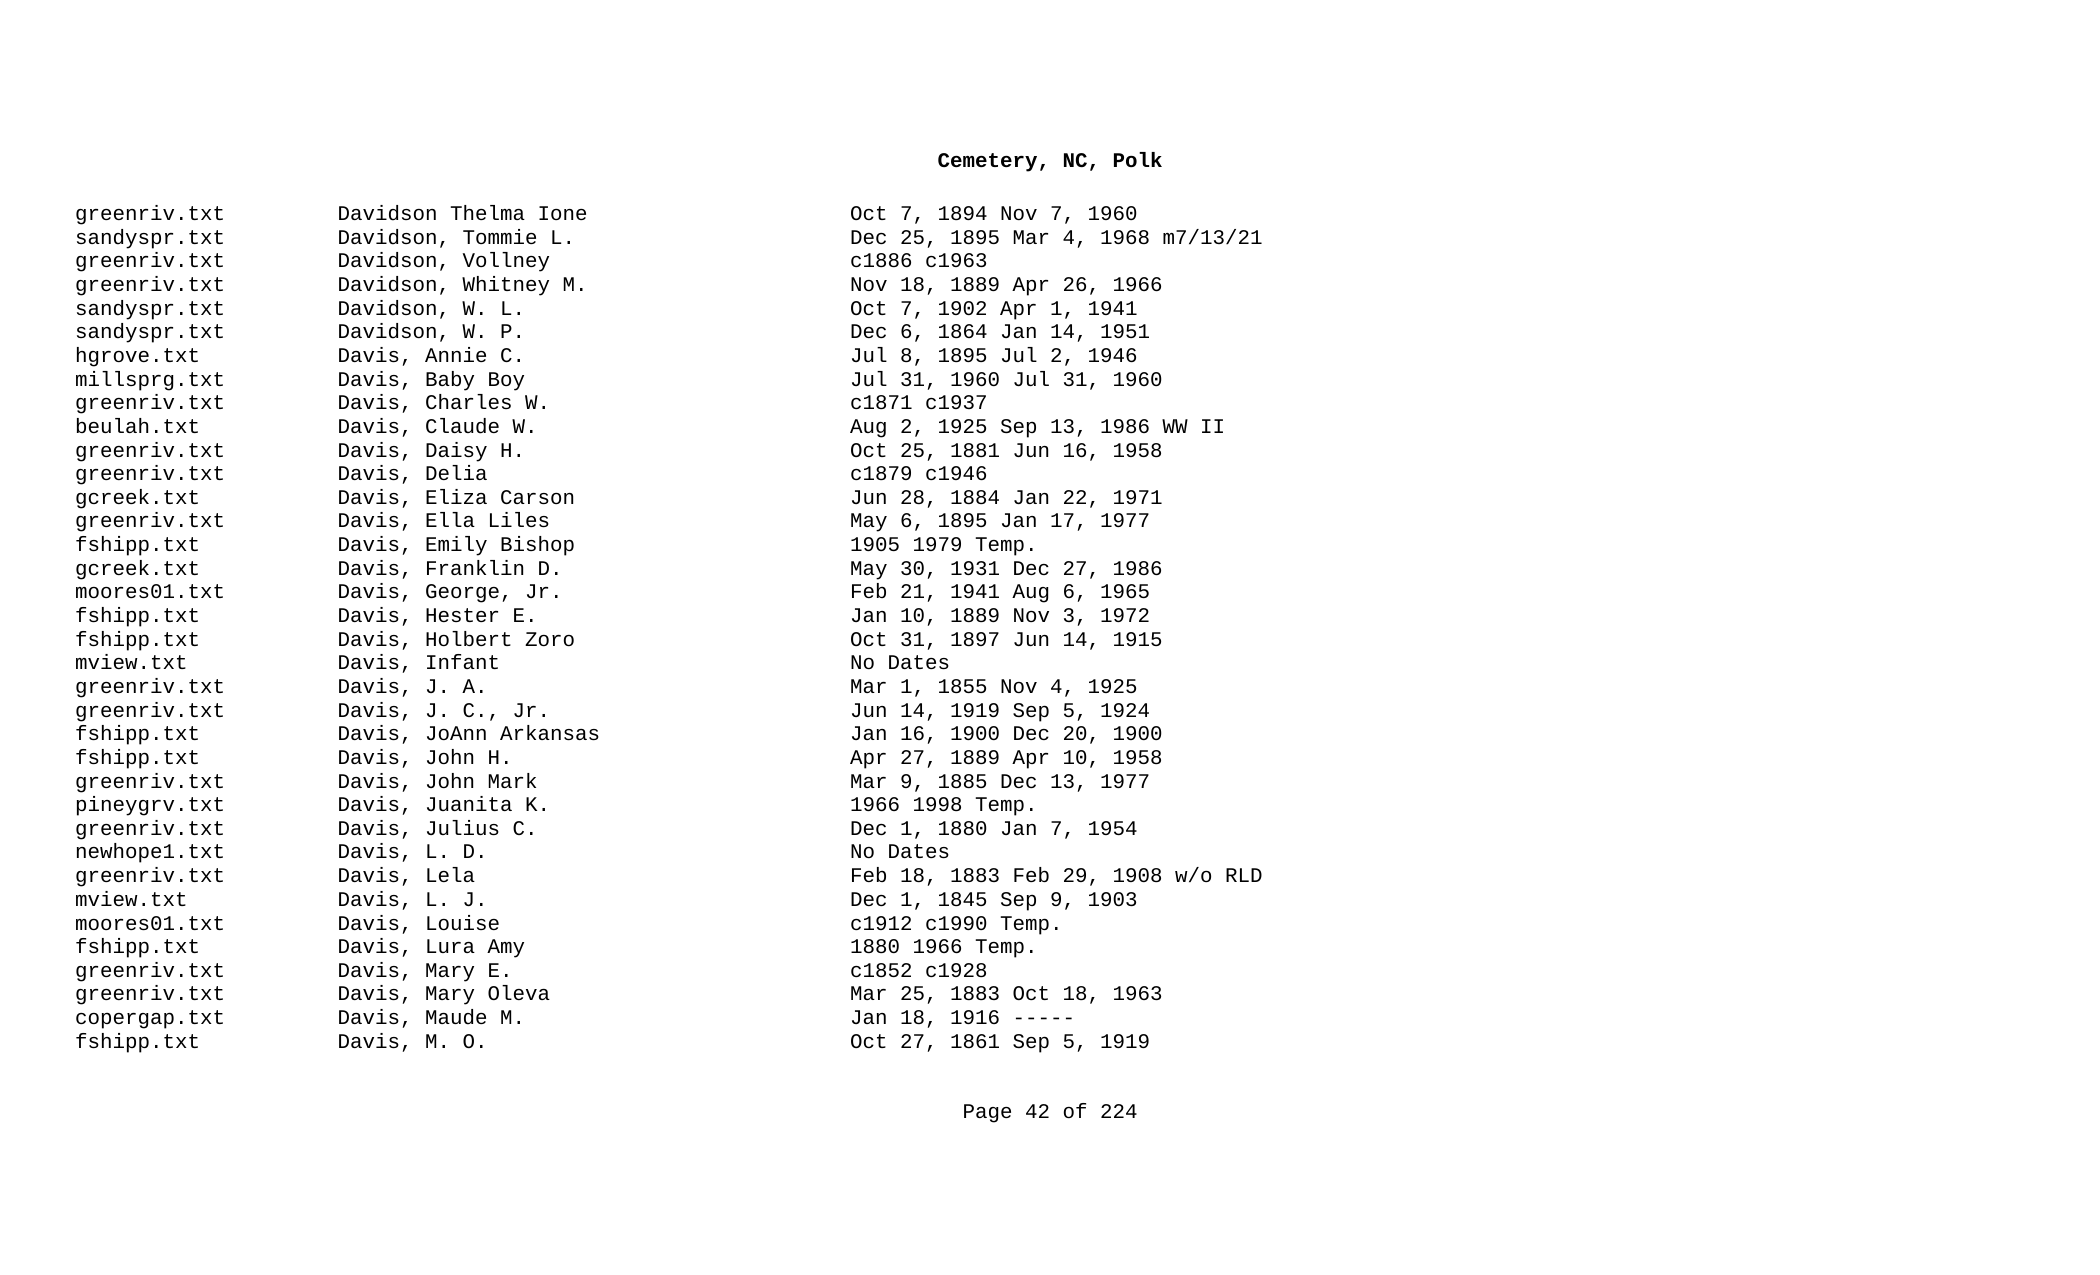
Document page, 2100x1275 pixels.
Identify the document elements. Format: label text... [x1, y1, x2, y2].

text greenriv.txt Davis, Delia c1879 c1946 [75, 463, 2025, 487]
text greenriv.txt Davis, Daisy H. Oct 25, 1881 Jun 16, 1958 [75, 439, 2025, 463]
text fshipp.txt Davis, JoAnn Arkansas Jan 16, 1900 Dec 20, 1900 [75, 723, 2025, 747]
text fshipp.txt Davis, Lura Amy 1880 1966 Temp. [75, 936, 2025, 960]
text greenriv.txt Davis, Charles W. c1871 c1937 [75, 392, 2025, 416]
text greenriv.txt Davis, Mary Oleva Mar 25, 1883 Oct 18, 1963 [75, 983, 2025, 1007]
text pineygrv.txt Davis, Juanita K. 1966 1998 Temp. [75, 794, 2025, 818]
text sandyspr.txt Davidson, W. L. Oct 7, 1902 Apr 1, 1941 [75, 298, 2025, 321]
text greenriv.txt Davidson Thelma Ione Oct 7, 1894 Nov 7, 1960 [75, 203, 2025, 227]
text greenriv.txt Davis, Lela Feb 18, 1883 Feb 29, 1908 w/o RLD [75, 865, 2025, 889]
text copergap.txt Davis, Maude M. Jan 18, 1916 ----- [75, 1007, 2025, 1031]
text moores01.txt Davis, Louise c1912 c1990 Temp. [75, 912, 2025, 936]
text gcreek.txt Davis, Eliza Carson Jun 28, 1884 Jan 22, 1971 [75, 487, 2025, 511]
text fshipp.txt Davis, M. O. Oct 27, 1861 Sep 5, 1919 [75, 1031, 2025, 1054]
text fshipp.txt Davis, John H. Apr 27, 1889 Apr 10, 1958 [75, 747, 2025, 771]
text newhope1.txt Davis, L. D. No Dates [75, 842, 2025, 865]
text sandyspr.txt Davidson, W. P. Dec 6, 1864 Jan 14, 1951 [75, 321, 2025, 345]
text fshipp.txt Davis, Emily Bishop 1905 1979 Temp. [75, 534, 2025, 558]
text beulah.txt Davis, Claude W. Aug 2, 1925 Sep 13, 1986 WW II [75, 416, 2025, 439]
text greenriv.txt Davis, Julius C. Dec 1, 1880 Jan 7, 1954 [75, 818, 2025, 842]
text hgrove.txt Davis, Annie C. Jul 8, 1895 Jul 2, 1946 [75, 345, 2025, 369]
text fshipp.txt Davis, Hester E. Jan 10, 1889 Nov 3, 1972 [75, 605, 2025, 629]
text mview.txt Davis, L. J. Dec 1, 1845 Sep 9, 1903 [75, 889, 2025, 912]
text millsprg.txt Davis, Baby Boy Jul 31, 1960 Jul 31, 1960 [75, 369, 2025, 392]
text fshipp.txt Davis, Holbert Zoro Oct 31, 1897 Jun 14, 1915 [75, 629, 2025, 652]
text greenriv.txt Davis, J. C., Jr. Jun 14, 1919 Sep 5, 1924 [75, 700, 2025, 723]
text greenriv.txt Davis, J. A. Mar 1, 1855 Nov 4, 1925 [75, 676, 2025, 700]
text greenriv.txt Davis, Mary E. c1852 c1928 [75, 960, 2025, 983]
text mview.txt Davis, Infant No Dates [75, 652, 2025, 676]
text greenriv.txt Davidson, Vollney c1886 c1963 [75, 250, 2025, 274]
text gcreek.txt Davis, Franklin D. May 30, 1931 Dec 27, 1986 [75, 558, 2025, 581]
text sandyspr.txt Davidson, Tommie L. Dec 25, 1895 Mar 4, 1968 m7/13/21 [75, 227, 2025, 250]
text greenriv.txt Davis, John Mark Mar 9, 1885 Dec 13, 1977 [75, 771, 2025, 794]
text greenriv.txt Davidson, Whitney M. Nov 18, 1889 Apr 26, 1966 [75, 274, 2025, 298]
text greenriv.txt Davis, Ella Liles May 6, 1895 Jan 17, 1977 [75, 511, 2025, 534]
text moores01.txt Davis, George, Jr. Feb 21, 1941 Aug 6, 1965 [75, 581, 2025, 605]
